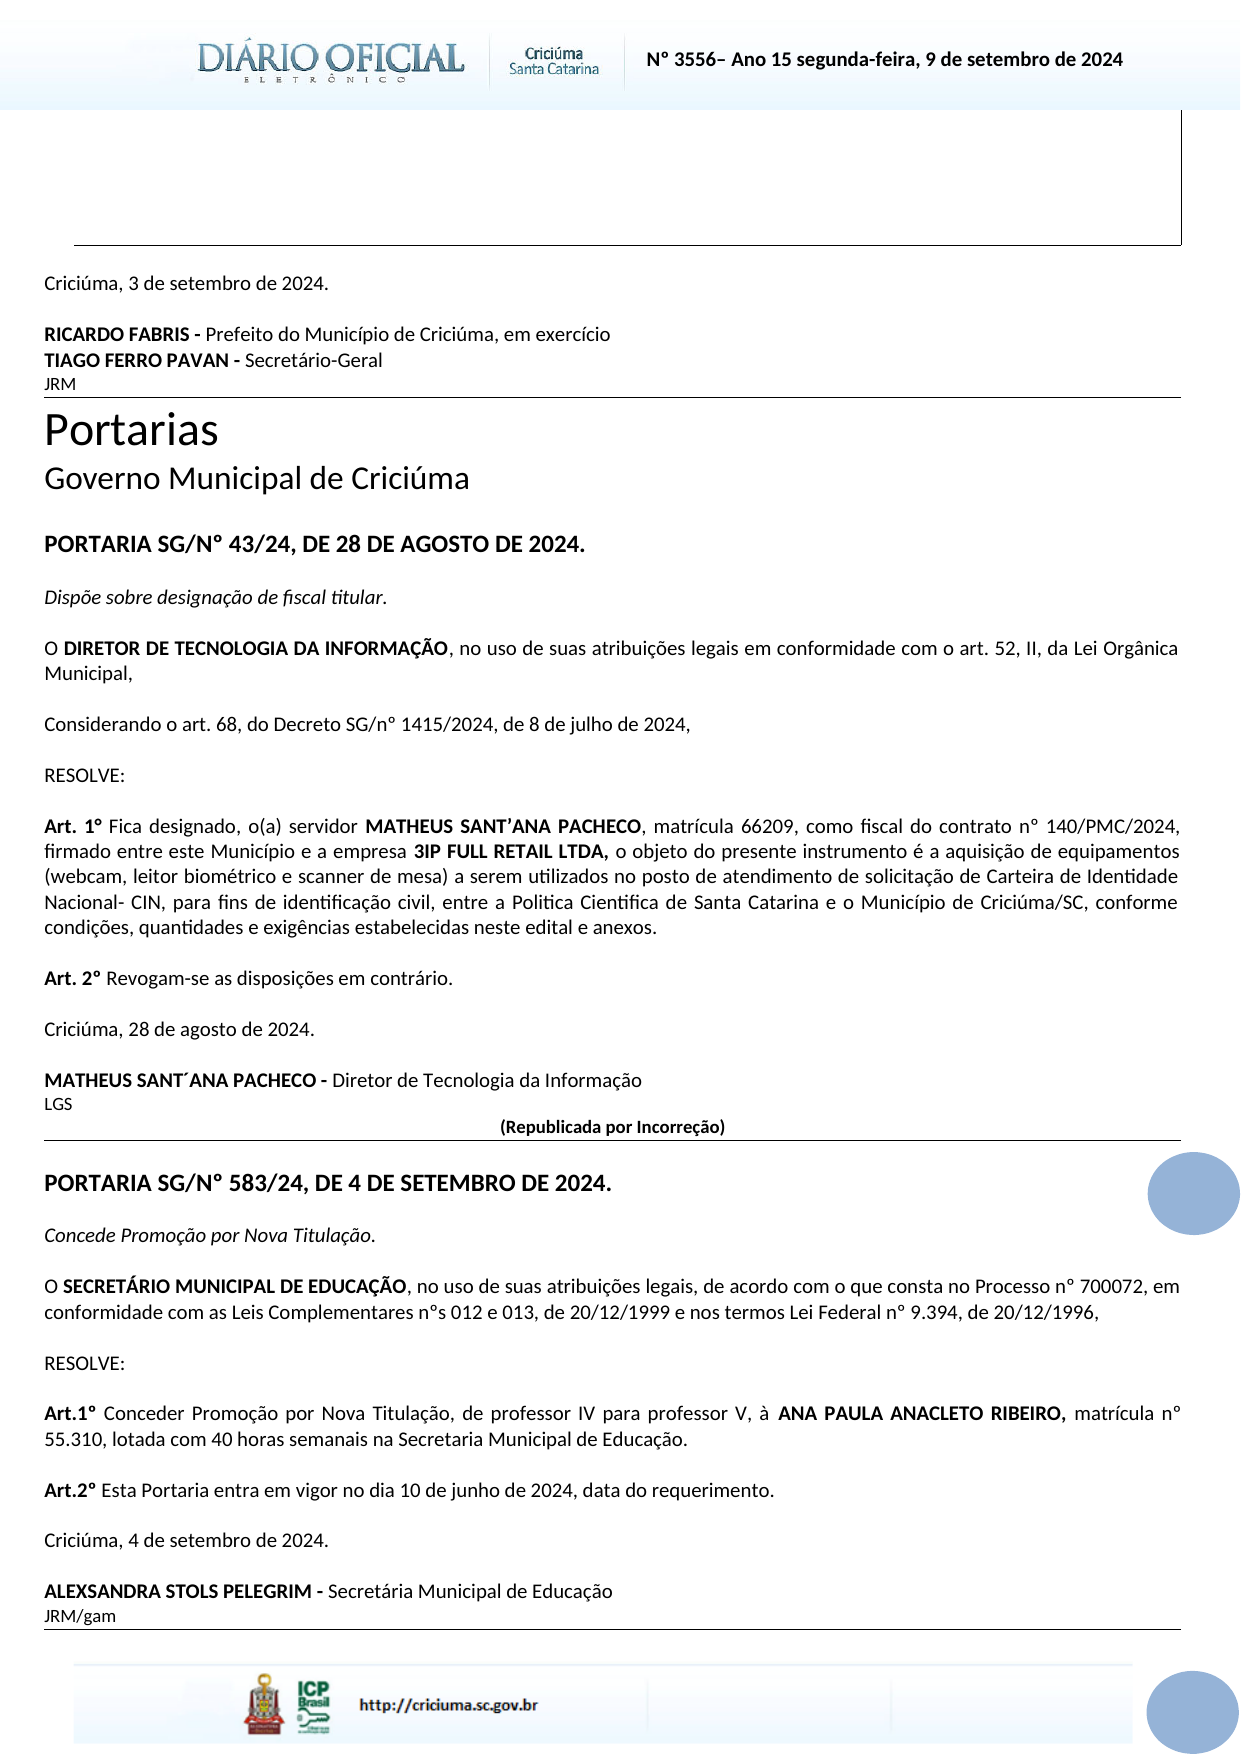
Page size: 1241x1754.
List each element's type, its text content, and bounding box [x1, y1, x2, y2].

text Art.2º Esta Portaria entra em vigor no dia 10 de junho de 2024, data do requerimento. [44, 1477, 1181, 1502]
text Governo Municipal de Criciúma [44, 457, 1181, 498]
text Art. 1° Fica designado, o(a) servidor MATHEUS SANT’ANA PACHECO, matrícula 66209, como fiscal do contrato nº 140/PMC/2024, firmado entre este Município e a empresa 3IP FULL RETAIL LTDA, o objeto do presente instrumento é a aquisição de equipamentos (webcam, leitor biométrico e scanner de mesa) a serem utilizados no posto de atendimento de solicitação de Carteira de Identidade Nacional- CIN, para fins de identificação civil, entre a Politica Cientifica de Santa Catarina e o Município de Criciúma/SC, conforme condições, quantidades e exigências estabelecidas neste edital e anexos. [44, 813, 1181, 940]
text PORTARIA SG/Nº 583/24, DE 4 DE SETEMBRO DE 2024. [44, 1167, 1157, 1197]
text Art.1º Conceder Promoção por Nova Titulação, de professor IV para professor V, à ANA PAULA ANACLETO RIBEIRO, matrícula nº 55.310, lotada com 40 horas semanais na Secretaria Municipal de Educação. [44, 1401, 1181, 1451]
text Criciúma, 3 de setembro de 2024. [44, 271, 1181, 296]
text RESOLVE: [44, 762, 1181, 787]
text JRM [44, 372, 1181, 397]
text PORTARIA SG/Nº 43/24, DE 28 DE AGOSTO DE 2024. [44, 528, 1181, 559]
text Dispõe sobre designação de fiscal titular. [44, 584, 1181, 609]
text RESOLVE: [44, 1350, 1181, 1375]
text Art. 2º Revogam-se as disposições em contrário. [44, 965, 1181, 991]
text LGS [44, 1092, 1181, 1115]
text TIAGO FERRO PAVAN - Secretário-Geral [44, 347, 1181, 372]
text O SECRETÁRIO MUNICIPAL DE EDUCAÇÃO, no uso de suas atribuições legais, de acordo com o que consta no Processo nº 700072, em conformidade com as Leis Complementares nºs 012 e 013, de 20/12/1999 e nos termos Lei Federal nº 9.394, de 20/12/1996, [44, 1273, 1181, 1324]
text RICARDO FABRIS - Prefeito do Município de Criciúma, em exercício [44, 321, 1181, 347]
text Criciúma, 4 de setembro de 2024. [44, 1528, 1181, 1553]
text ALEXSANDRA STOLS PELEGRIM - Secretária Municipal de Educação [44, 1578, 1181, 1604]
text (Republicada por Incorreção) [44, 1115, 1181, 1140]
text Criciúma, 28 de agosto de 2024. [44, 1016, 1181, 1042]
text Portarias [44, 398, 1181, 457]
text Concede Promoção por Nova Titulação. [44, 1223, 1181, 1248]
text JRM/gam [44, 1604, 1181, 1629]
text Considerando o art. 68, do Decreto SG/nº 1415/2024, de 8 de julho de 2024, [44, 711, 1181, 737]
text O DIRETOR DE TECNOLOGIA DA INFORMAÇÃO, no uso de suas atribuições legais em conformidade com o art. 52, II, da Lei Orgânica Municipal, [44, 635, 1181, 686]
text MATHEUS SANT´ANA PACHECO - Diretor de Tecnologia da Informação [44, 1067, 1181, 1092]
